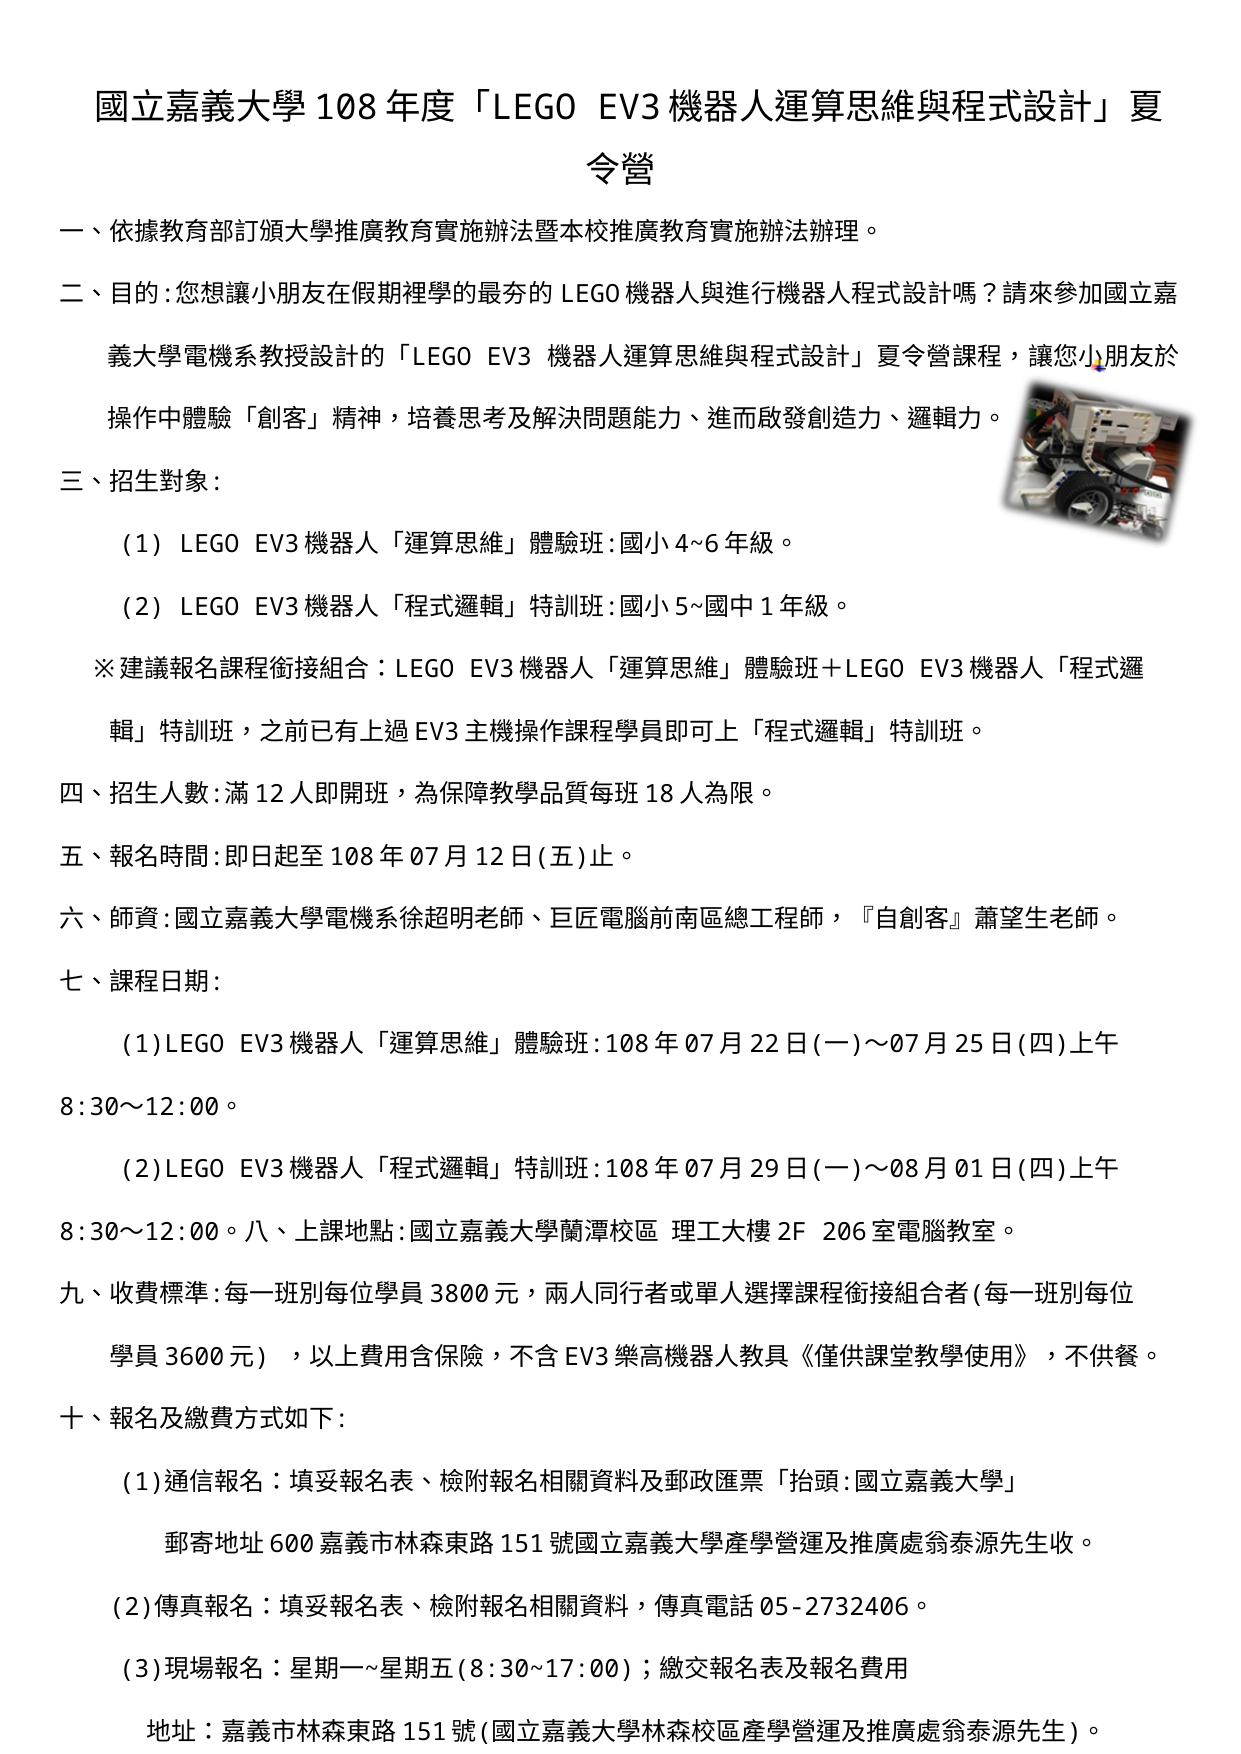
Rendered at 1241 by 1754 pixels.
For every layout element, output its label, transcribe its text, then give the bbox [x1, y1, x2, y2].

text (2) LEGO EV3機器人「程式邏輯」特訓班:國小5~國中1年級。 [59, 563, 1181, 625]
text (2)LEGO EV3機器人「程式邏輯」特訓班:108年07月29日(一)～08月01日(四)上午8:30～12:00。八、上課地點:國立嘉義大學蘭潭校區 理工大樓2F 206室電腦教室。 [59, 1125, 1181, 1250]
text 五、報名時間:即日起至108年07月12日(五)止。 [59, 813, 1181, 875]
text (1) LEGO EV3機器人「運算思維」體驗班:國小4~6年級。 [59, 500, 1181, 563]
text 十、報名及繳費方式如下: [59, 1375, 1181, 1438]
text (3)現場報名：星期一~星期五(8:30~17:00)；繳交報名表及報名費用 [59, 1625, 1181, 1688]
text 二、目的:您想讓小朋友在假期裡學的最夯的LEGO機器人與進行機器人程式設計嗎？請來參加國立嘉義大學電機系教授設計的「LEGO EV3 機器人運算思維與程式設計」夏令營課程，讓您小朋友於操作中體驗「創客」精神，培養思考及解決問題能力、進而啟發創造力、邏輯力。 [59, 250, 1181, 438]
text 四、招生人數:滿12人即開班，為保障教學品質每班18人為限。 [59, 750, 1181, 813]
text 三、招生對象: [59, 438, 1011, 500]
text 七、課程日期: [59, 938, 1181, 1000]
text 六、師資:國立嘉義大學電機系徐超明老師、巨匠電腦前南區總工程師，『自創客』蕭望生老師。 [59, 875, 1181, 938]
text 九、收費標準:每一班別每位學員3800元，兩人同行者或單人選擇課程銜接組合者(每一班別每位 [59, 1250, 1181, 1313]
text (2)傳真報名：填妥報名表、檢附報名相關資料，傳真電話05-2732406。 [59, 1563, 1181, 1625]
text (1)通信報名：填妥報名表、檢附報名相關資料及郵政匯票「抬頭:國立嘉義大學」 [59, 1438, 1181, 1500]
text 國立嘉義大學108年度「LEGO EV3機器人運算思維與程式設計」夏令營 [59, 63, 1181, 188]
text ※建議報名課程銜接組合：LEGO EV3機器人「運算思維」體驗班＋LEGO EV3機器人「程式邏輯」特訓班，之前已有上過EV3主機操作課程學員即可上「程式邏輯」特訓班。 [59, 625, 1181, 750]
text 一、依據教育部訂頒大學推廣教育實施辦法暨本校推廣教育實施辦法辦理。 [59, 188, 1181, 250]
text 地址：嘉義市林森東路151號(國立嘉義大學林森校區產學營運及推廣處翁泰源先生)。 [59, 1688, 1181, 1750]
text 學員3600元) ，以上費用含保險，不含EV3樂高機器人教具《僅供課堂教學使用》，不供餐。 [59, 1313, 1181, 1375]
text (1)LEGO EV3機器人「運算思維」體驗班:108年07月22日(一)～07月25日(四)上午8:30～12:00。 [59, 1000, 1181, 1125]
text 郵寄地址600嘉義市林森東路151號國立嘉義大學產學營運及推廣處翁泰源先生收。 [59, 1500, 1181, 1563]
